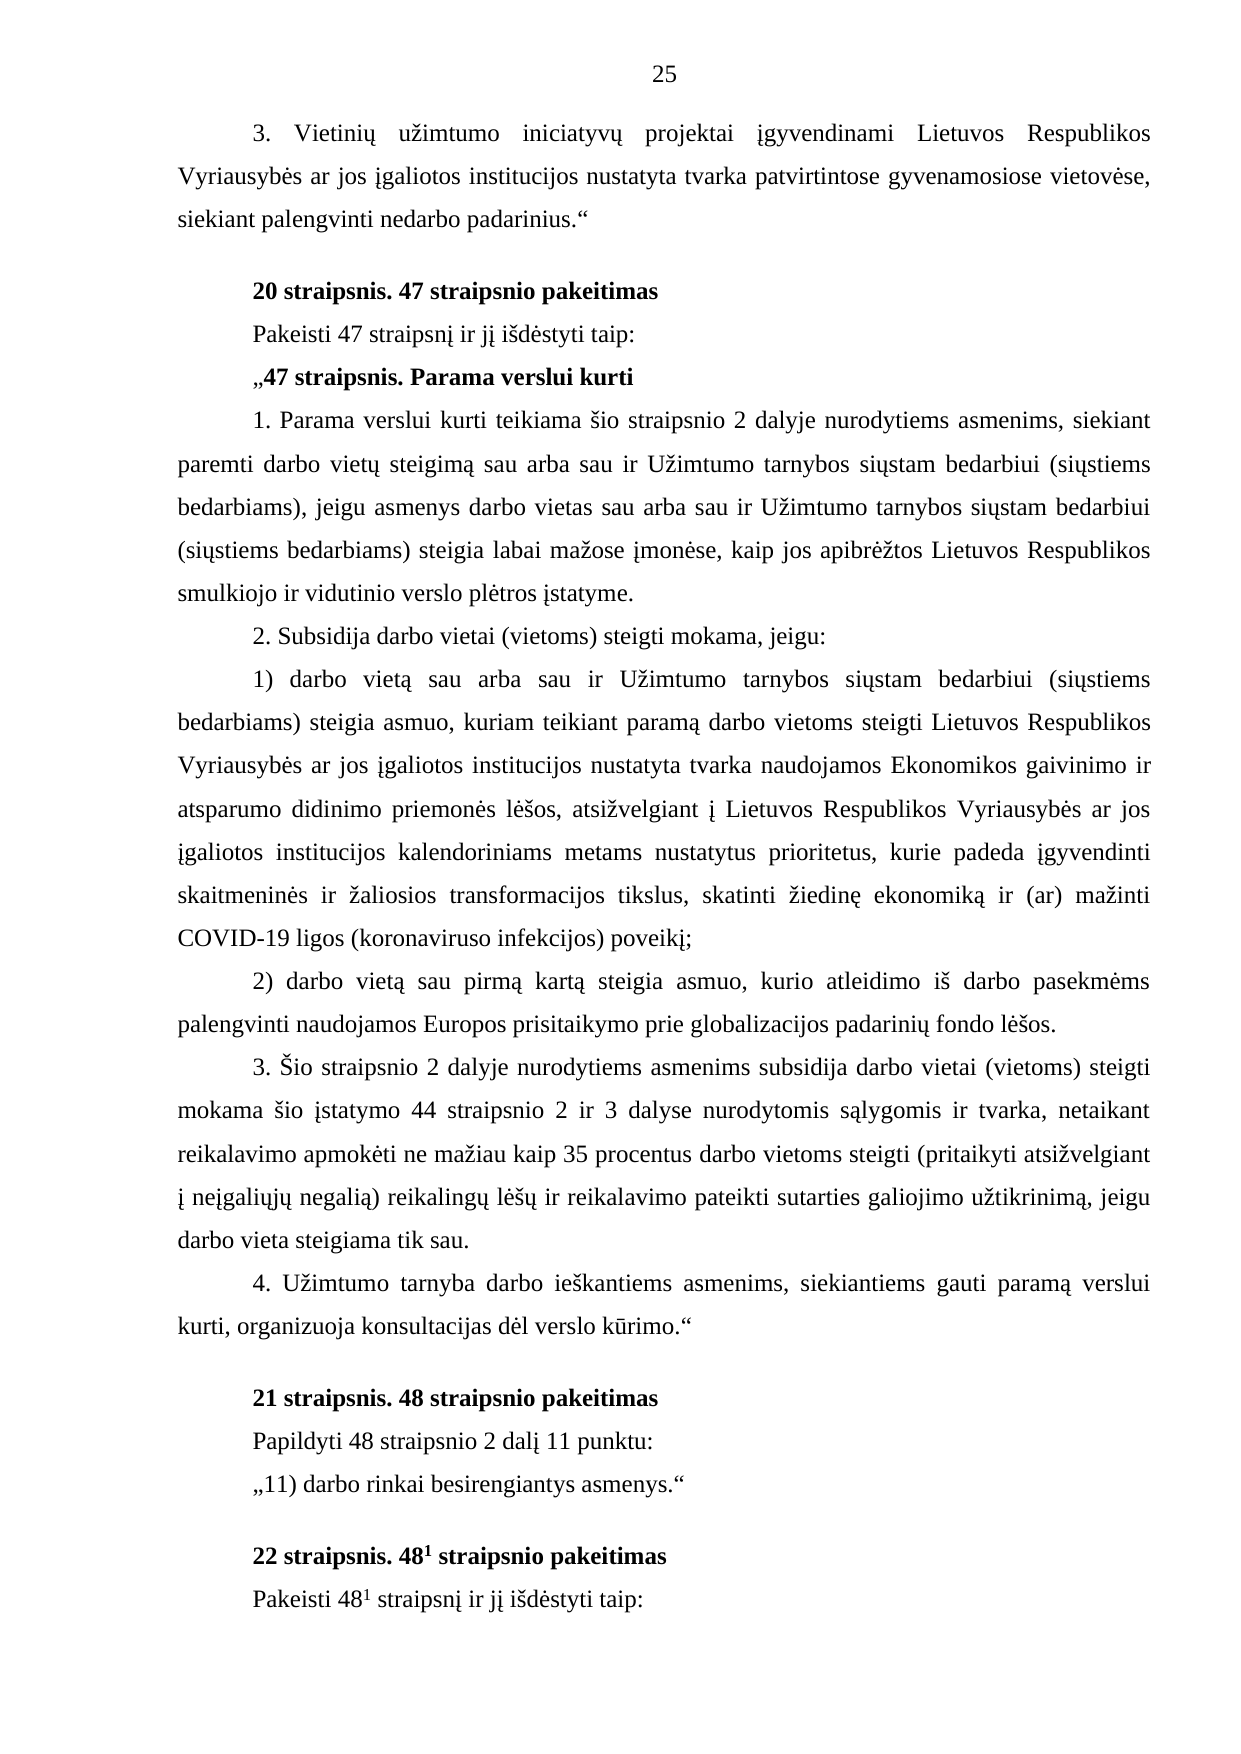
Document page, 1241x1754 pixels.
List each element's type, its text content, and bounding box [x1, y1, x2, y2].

text 2. Subsidija darbo vietai (vietoms) steigti mokama, jeigu: [177, 621, 1152, 650]
text „47 straipsnis. Parama verslui kurti [177, 362, 1152, 391]
text Pakeisti 481 straipsnį ir jį išdėstyti taip: [177, 1584, 1152, 1613]
text „11) darbo rinkai besirengiantys asmenys.“ [177, 1469, 1152, 1498]
text 20 straipsnis. 47 straipsnio pakeitimas [177, 276, 1152, 305]
text 21 straipsnis. 48 straipsnio pakeitimas [177, 1383, 1152, 1412]
text 2) darbo vietą sau pirmą kartą steigia asmuo, kurio atleidimo iš darbo pasekmėms palengvinti naudojamos Europos prisitaikymo prie globalizacijos padarinių fondo lėšos. [177, 966, 1152, 1038]
text Papildyti 48 straipsnio 2 dalį 11 punktu: [177, 1426, 1152, 1455]
text 1. Parama verslui kurti teikiama šio straipsnio 2 dalyje nurodytiems asmenims, siekiant paremti darbo vietų steigimą sau arba sau ir Užimtumo tarnybos siųstam bedarbiui (siųstiems bedarbiams), jeigu asmenys darbo vietas sau arba sau ir Užimtumo tarnybos siųstam bedarbiui (siųstiems bedarbiams) steigia labai mažose įmonėse, kaip jos apibrėžtos Lietuvos Respublikos smulkiojo ir vidutinio verslo plėtros įstatyme. [177, 406, 1152, 607]
text 3. Vietinių užimtumo iniciatyvų projektai įgyvendinami Lietuvos Respublikos Vyriausybės ar jos įgaliotos institucijos nustatyta tvarka patvirtintose gyvenamosiose vietovėse, siekiant palengvinti nedarbo padarinius.“ [177, 118, 1152, 233]
text Pakeisti 47 straipsnį ir jį išdėstyti taip: [177, 319, 1152, 348]
text 4. Užimtumo tarnyba darbo ieškantiems asmenims, siekiantiems gauti paramą verslui kurti, organizuoja konsultacijas dėl verslo kūrimo.“ [177, 1268, 1152, 1340]
text 1) darbo vietą sau arba sau ir Užimtumo tarnybos siųstam bedarbiui (siųstiems bedarbiams) steigia asmuo, kuriam teikiant paramą darbo vietoms steigti Lietuvos Respublikos Vyriausybės ar jos įgaliotos institucijos nustatyta tvarka naudojamos Ekonomikos gaivinimo ir atsparumo didinimo priemonės lėšos, atsižvelgiant į Lietuvos Respublikos Vyriausybės ar jos įgaliotos institucijos kalendoriniams metams nustatytus prioritetus, kurie padeda įgyvendinti skaitmeninės ir žaliosios transformacijos tikslus, skatinti žiedinę ekonomiką ir (ar) mažinti COVID-19 ligos (koronaviruso infekcijos) poveikį; [177, 664, 1152, 952]
text 22 straipsnis. 481 straipsnio pakeitimas [177, 1541, 1152, 1570]
text 3. Šio straipsnio 2 dalyje nurodytiems asmenims subsidija darbo vietai (vietoms) steigti mokama šio įstatymo 44 straipsnio 2 ir 3 dalyse nurodytomis sąlygomis ir tvarka, netaikant reikalavimo apmokėti ne mažiau kaip 35 procentus darbo vietoms steigti (pritaikyti atsižvelgiant į neįgaliųjų negalią) reikalingų lėšų ir reikalavimo pateikti sutarties galiojimo užtikrinimą, jeigu darbo vieta steigiama tik sau. [177, 1052, 1152, 1254]
